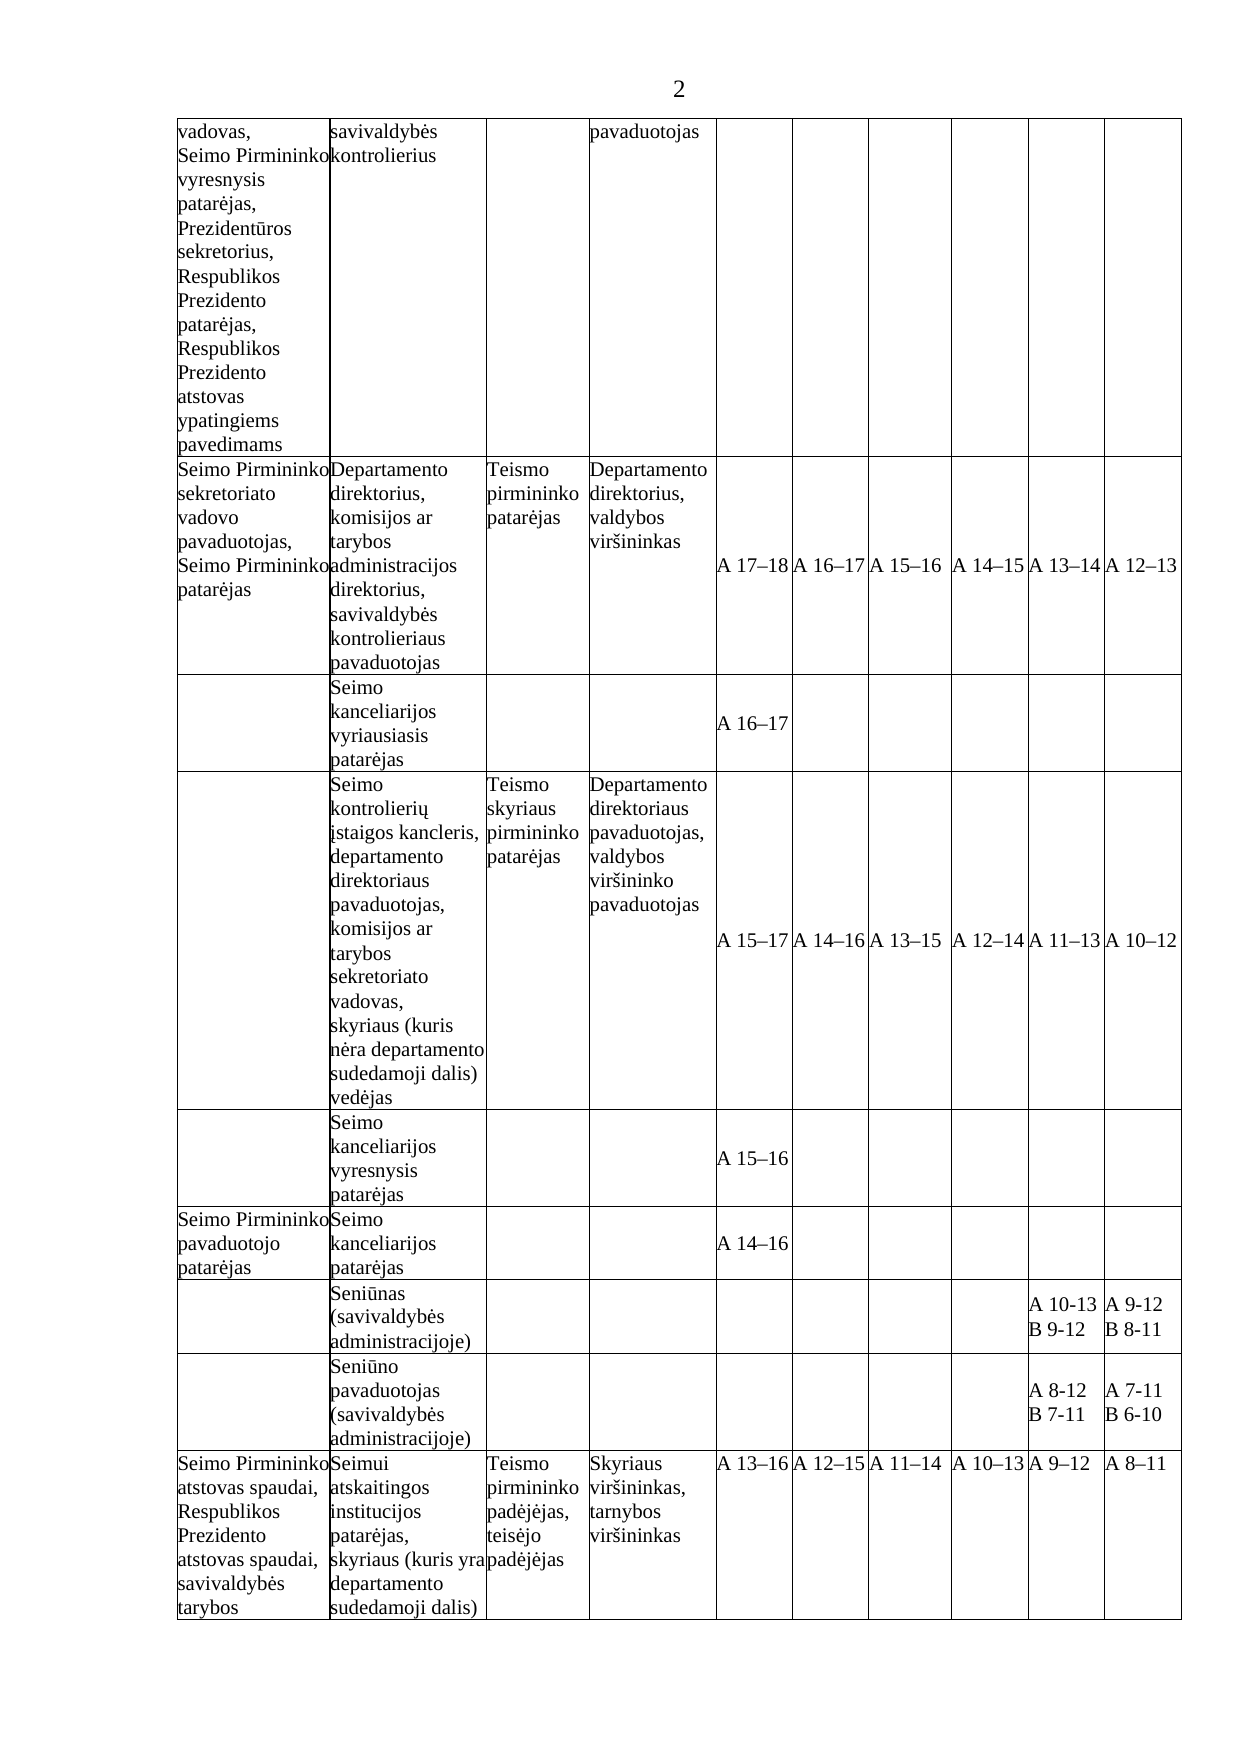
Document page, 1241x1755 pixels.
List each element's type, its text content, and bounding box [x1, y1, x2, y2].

table_cell [487, 119, 589, 456]
table_cell [590, 1354, 716, 1450]
table_cell [869, 119, 951, 456]
table_cell A 17–18 [717, 457, 792, 674]
table_cell [178, 675, 329, 771]
table_cell [487, 675, 589, 771]
table_cell A 14–16 [717, 1207, 792, 1279]
table_cell Departamento direktorius, valdybos viršininkas [590, 457, 716, 674]
table_cell A 12–15 [793, 1451, 868, 1619]
table_cell [869, 1207, 951, 1279]
table_cell Teismo pirmininko padėjėjas, teisėjo padėjėjas [487, 1451, 589, 1619]
table_cell [869, 1280, 951, 1353]
table_cell A 7-11 B 6-10 [1105, 1354, 1181, 1450]
table_cell [793, 1207, 868, 1279]
table_cell [178, 1110, 329, 1206]
table_cell Departamento direktorius, komisijos ar tarybos administracijos direktorius, savivaldybės kontrolieriaus pavaduotojas [331, 457, 486, 674]
table_cell [590, 675, 716, 771]
table_cell [1105, 119, 1181, 456]
table_cell Seimo Pirmininko sekretoriato vadovo pavaduotojas, Seimo Pirmininko patarėjas [178, 457, 329, 674]
table_cell Seimui atskaitingos institucijos patarėjas, skyriaus (kuris yra departamento sudedamoji dalis) [331, 1451, 486, 1619]
table_cell [793, 1354, 868, 1450]
table_cell [178, 772, 329, 1109]
table_cell A 13–15 [869, 772, 951, 1109]
table_cell [793, 119, 868, 456]
table_cell [487, 1354, 589, 1450]
table_cell Teismo pirmininko patarėjas [487, 457, 589, 674]
table_cell savivaldybės kontrolierius [331, 119, 486, 456]
table_cell [178, 1280, 329, 1353]
table_cell Skyriaus viršininkas, tarnybos viršininkas [590, 1451, 716, 1619]
table_cell A 15–16 [869, 457, 951, 674]
table_cell A 16–17 [717, 675, 792, 771]
table_cell A 9–12 [1029, 1451, 1104, 1619]
table_cell Seimo Pirmininko atstovas spaudai, Respublikos Prezidento atstovas spaudai, savivaldybės tarybos [178, 1451, 329, 1619]
table_cell Seimo Pirmininko pavaduotojo patarėjas [178, 1207, 329, 1279]
table_cell [1105, 675, 1181, 771]
table_cell A 15–16 [717, 1110, 792, 1206]
table_cell A 10–12 [1105, 772, 1181, 1109]
table_cell Seimo kontrolierių įstaigos kancleris, departamento direktoriaus pavaduotojas, komisijos ar tarybos sekretoriato vadovas, skyriaus (kuris nėra departamento sudedamoji dalis) vedėjas [331, 772, 486, 1109]
table_cell [1029, 675, 1104, 771]
table_cell [178, 1354, 329, 1450]
table_cell vadovas, Seimo Pirmininko vyresnysis patarėjas, Prezidentūros sekretorius, Respublikos Prezidento patarėjas, Respublikos Prezidento atstovas ypatingiems pavedimams [178, 119, 329, 456]
table_cell [1029, 1110, 1104, 1206]
table_cell [590, 1110, 716, 1206]
table_cell A 12–14 [952, 772, 1028, 1109]
table_cell [717, 119, 792, 456]
table_cell A 10-13 B 9-12 [1029, 1280, 1104, 1353]
table_cell [590, 1207, 716, 1279]
table_cell Seniūnas (savivaldybės administracijoje) [331, 1280, 486, 1353]
table_cell A 11–14 [869, 1451, 951, 1619]
table_cell A 16–17 [793, 457, 868, 674]
table_cell Teismo skyriaus pirmininko patarėjas [487, 772, 589, 1109]
table_cell [487, 1280, 589, 1353]
table_cell [952, 1207, 1028, 1279]
table_cell [869, 1354, 951, 1450]
table_cell pavaduotojas [590, 119, 716, 456]
table_cell A 15–17 [717, 772, 792, 1109]
table_cell Seimo kanceliarijos patarėjas [331, 1207, 486, 1279]
table_cell [793, 675, 868, 771]
table_cell [793, 1110, 868, 1206]
table_cell [717, 1280, 792, 1353]
table_cell [487, 1207, 589, 1279]
table_cell Seniūno pavaduotojas (savivaldybės administracijoje) [331, 1354, 486, 1450]
table_cell A 14–15 [952, 457, 1028, 674]
table_cell [952, 1110, 1028, 1206]
table_cell A 12–13 [1105, 457, 1181, 674]
table_cell A 9-12 B 8-11 [1105, 1280, 1181, 1353]
table_cell [952, 119, 1028, 456]
table_cell [869, 1110, 951, 1206]
table_cell [1029, 1207, 1104, 1279]
table_cell [793, 1280, 868, 1353]
table_cell Seimo kanceliarijos vyriausiasis patarėjas [331, 675, 486, 771]
table_cell [1105, 1110, 1181, 1206]
table_cell Seimo kanceliarijos vyresnysis patarėjas [331, 1110, 486, 1206]
table_cell A 10–13 [952, 1451, 1028, 1619]
table_cell A 13–16 [717, 1451, 792, 1619]
table_cell [869, 675, 951, 771]
table_cell [952, 1354, 1028, 1450]
table_cell Departamento direktoriaus pavaduotojas, valdybos viršininko pavaduotojas [590, 772, 716, 1109]
table_cell [1029, 119, 1104, 456]
table_cell A 11–13 [1029, 772, 1104, 1109]
table_cell A 8–11 [1105, 1451, 1181, 1619]
table_cell [952, 675, 1028, 771]
table_cell [717, 1354, 792, 1450]
table_cell [487, 1110, 589, 1206]
table_cell A 8-12 B 7-11 [1029, 1354, 1104, 1450]
table_cell [952, 1280, 1028, 1353]
table_cell A 13–14 [1029, 457, 1104, 674]
table_cell [1105, 1207, 1181, 1279]
table_cell A 14–16 [793, 772, 868, 1109]
table_cell [590, 1280, 716, 1353]
